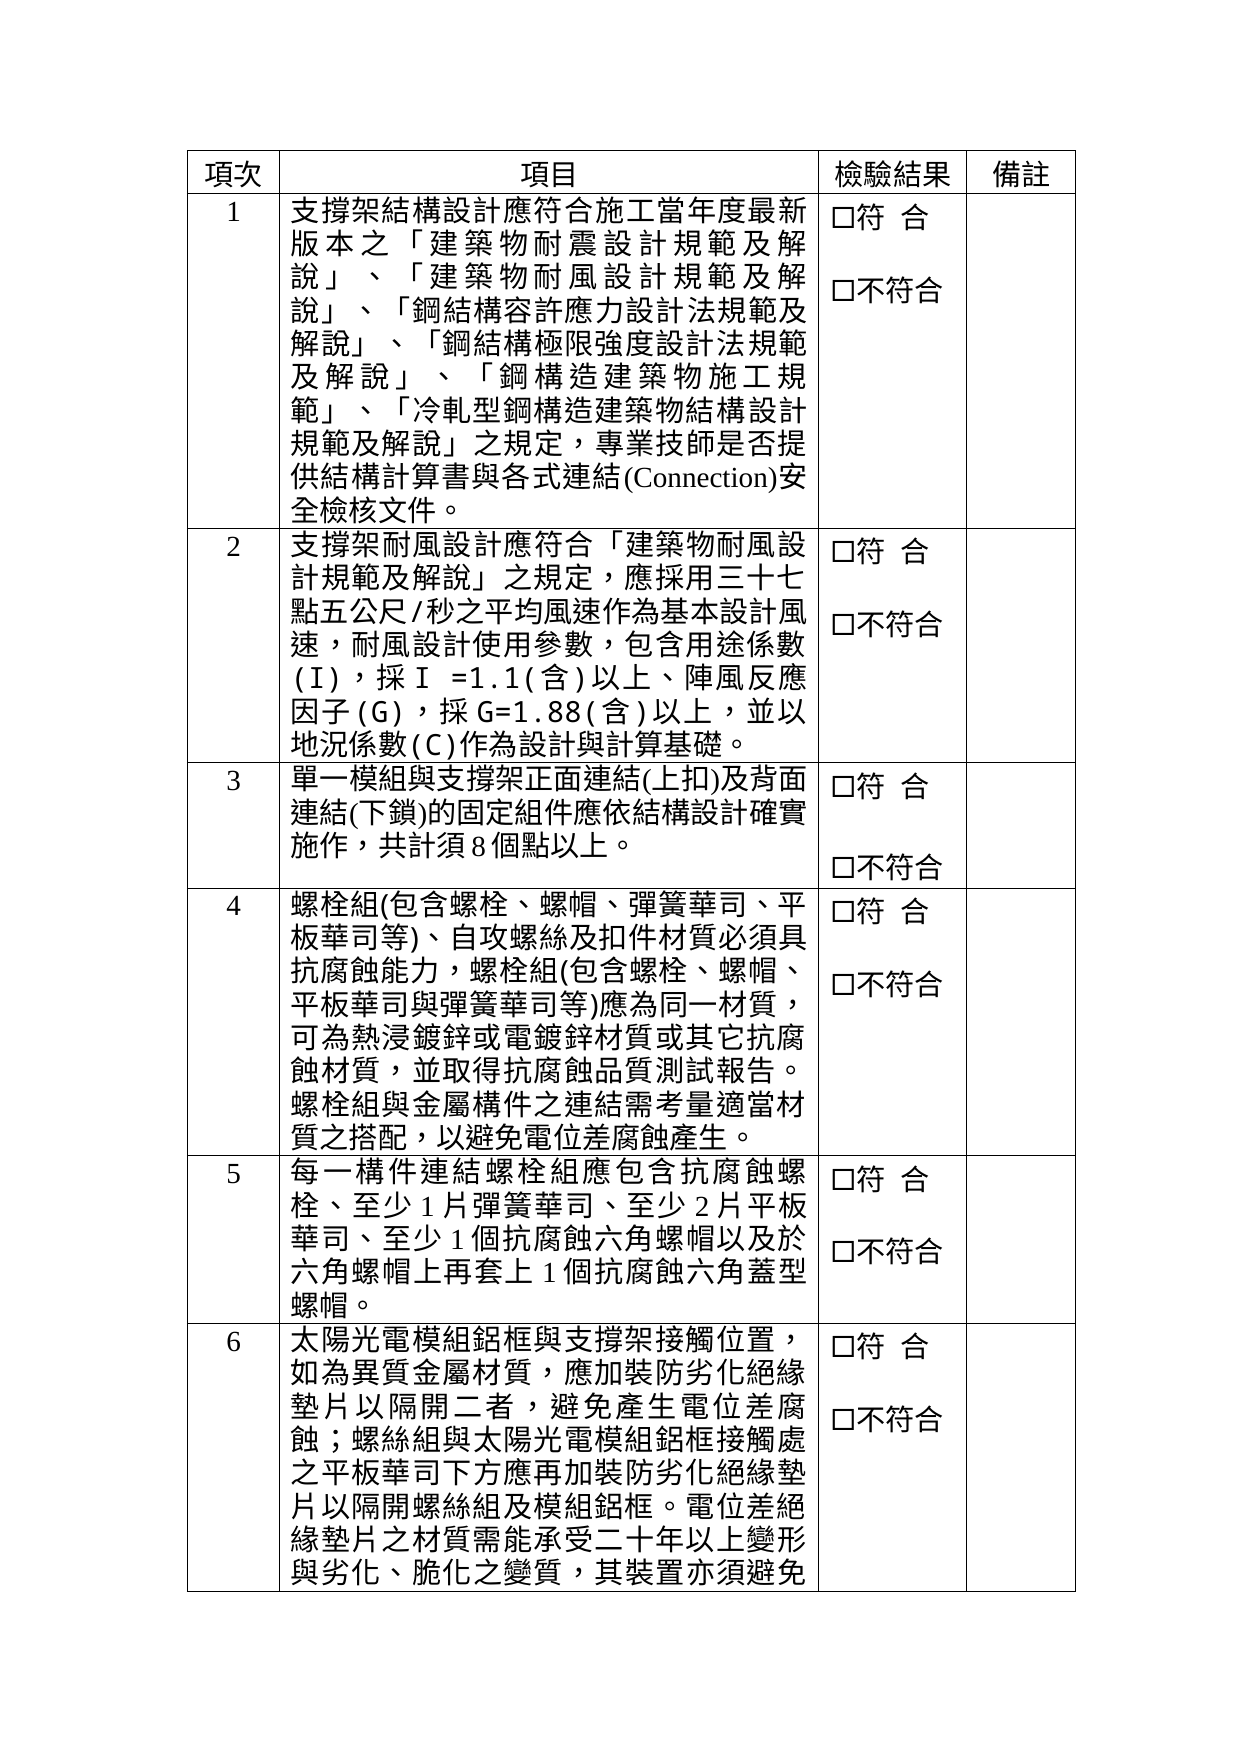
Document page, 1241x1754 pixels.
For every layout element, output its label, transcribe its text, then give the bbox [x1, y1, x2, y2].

table_cell [967, 1324, 1075, 1591]
table_cell 4 [188, 889, 279, 1155]
table_cell 符 合 不符合 [819, 763, 966, 887]
table_cell [967, 194, 1075, 528]
table_cell [967, 889, 1075, 1155]
table_cell 3 [188, 763, 279, 887]
table_cell 符 合 不符合 [819, 1156, 966, 1323]
table_cell [967, 763, 1075, 887]
table_cell 單一模組與支撐架正面連結(上扣)及背面連結(下鎖)的固定組件應依結構設計確實施作，共計須8個點以上。 [280, 763, 818, 887]
table_cell 每一構件連結螺栓組應包含抗腐蝕螺栓、至少1片彈簧華司、至少2片平板華司、至少1個抗腐蝕六角螺帽以及於六角螺帽上再套上1個抗腐蝕六角蓋型螺帽。 [280, 1156, 818, 1323]
table_cell 2 [188, 529, 279, 762]
table_header 備註 [967, 151, 1075, 193]
table_cell 支撐架耐風設計應符合「建築物耐風設計規範及解說」之規定，應採用三十七點五公尺/秒之平均風速作為基本設計風速，耐風設計使用參數，包含用途係數(I)，採I =1.1(含)以上、陣風反應因子(G)，採G=1.88(含)以上，並以地況係數(C)作為設計與計算基礎。 [280, 529, 818, 762]
table_cell 太陽光電模組鋁框與支撐架接觸位置，如為異質金屬材質，應加裝防劣化絕緣墊片以隔開二者，避免產生電位差腐蝕；螺絲組與太陽光電模組鋁框接觸處之平板華司下方應再加裝防劣化絕緣墊片以隔開螺絲組及模組鋁框。電位差絕緣墊片之材質需能承受二十年以上變形與劣化、脆化之變質，其裝置亦須避免 [280, 1324, 818, 1591]
table_cell 符 合 不符合 [819, 1324, 966, 1591]
table_cell 5 [188, 1156, 279, 1323]
table_header 檢驗結果 [819, 151, 966, 193]
table_cell [967, 1156, 1075, 1323]
table_cell 支撐架結構設計應符合施工當年度最新版本之「建築物耐震設計規範及解說」、「建築物耐風設計規範及解說」、「鋼結構容許應力設計法規範及解說」、「鋼結構極限強度設計法規範及解說」、「鋼構造建築物施工規範」、「冷軋型鋼構造建築物結構設計規範及解說」之規定，專業技師是否提供結構計算書與各式連結(Connection)安全檢核文件。 [280, 194, 818, 528]
table_header 項目 [280, 151, 818, 193]
table_cell [967, 529, 1075, 762]
table_cell 6 [188, 1324, 279, 1591]
table_cell 符 合 不符合 [819, 194, 966, 528]
table_cell 1 [188, 194, 279, 528]
table_cell 符 合 不符合 [819, 889, 966, 1155]
table_cell 符 合 不符合 [819, 529, 966, 762]
table_header 項次 [188, 151, 279, 193]
table_cell 螺栓組(包含螺栓、螺帽、彈簧華司、平板華司等)、自攻螺絲及扣件材質必須具抗腐蝕能力，螺栓組(包含螺栓、螺帽、平板華司與彈簧華司等)應為同一材質，可為熱浸鍍鋅或電鍍鋅材質或其它抗腐蝕材質，並取得抗腐蝕品質測試報告。螺栓組與金屬構件之連結需考量適當材質之搭配，以避免電位差腐蝕產生。 [280, 889, 818, 1155]
